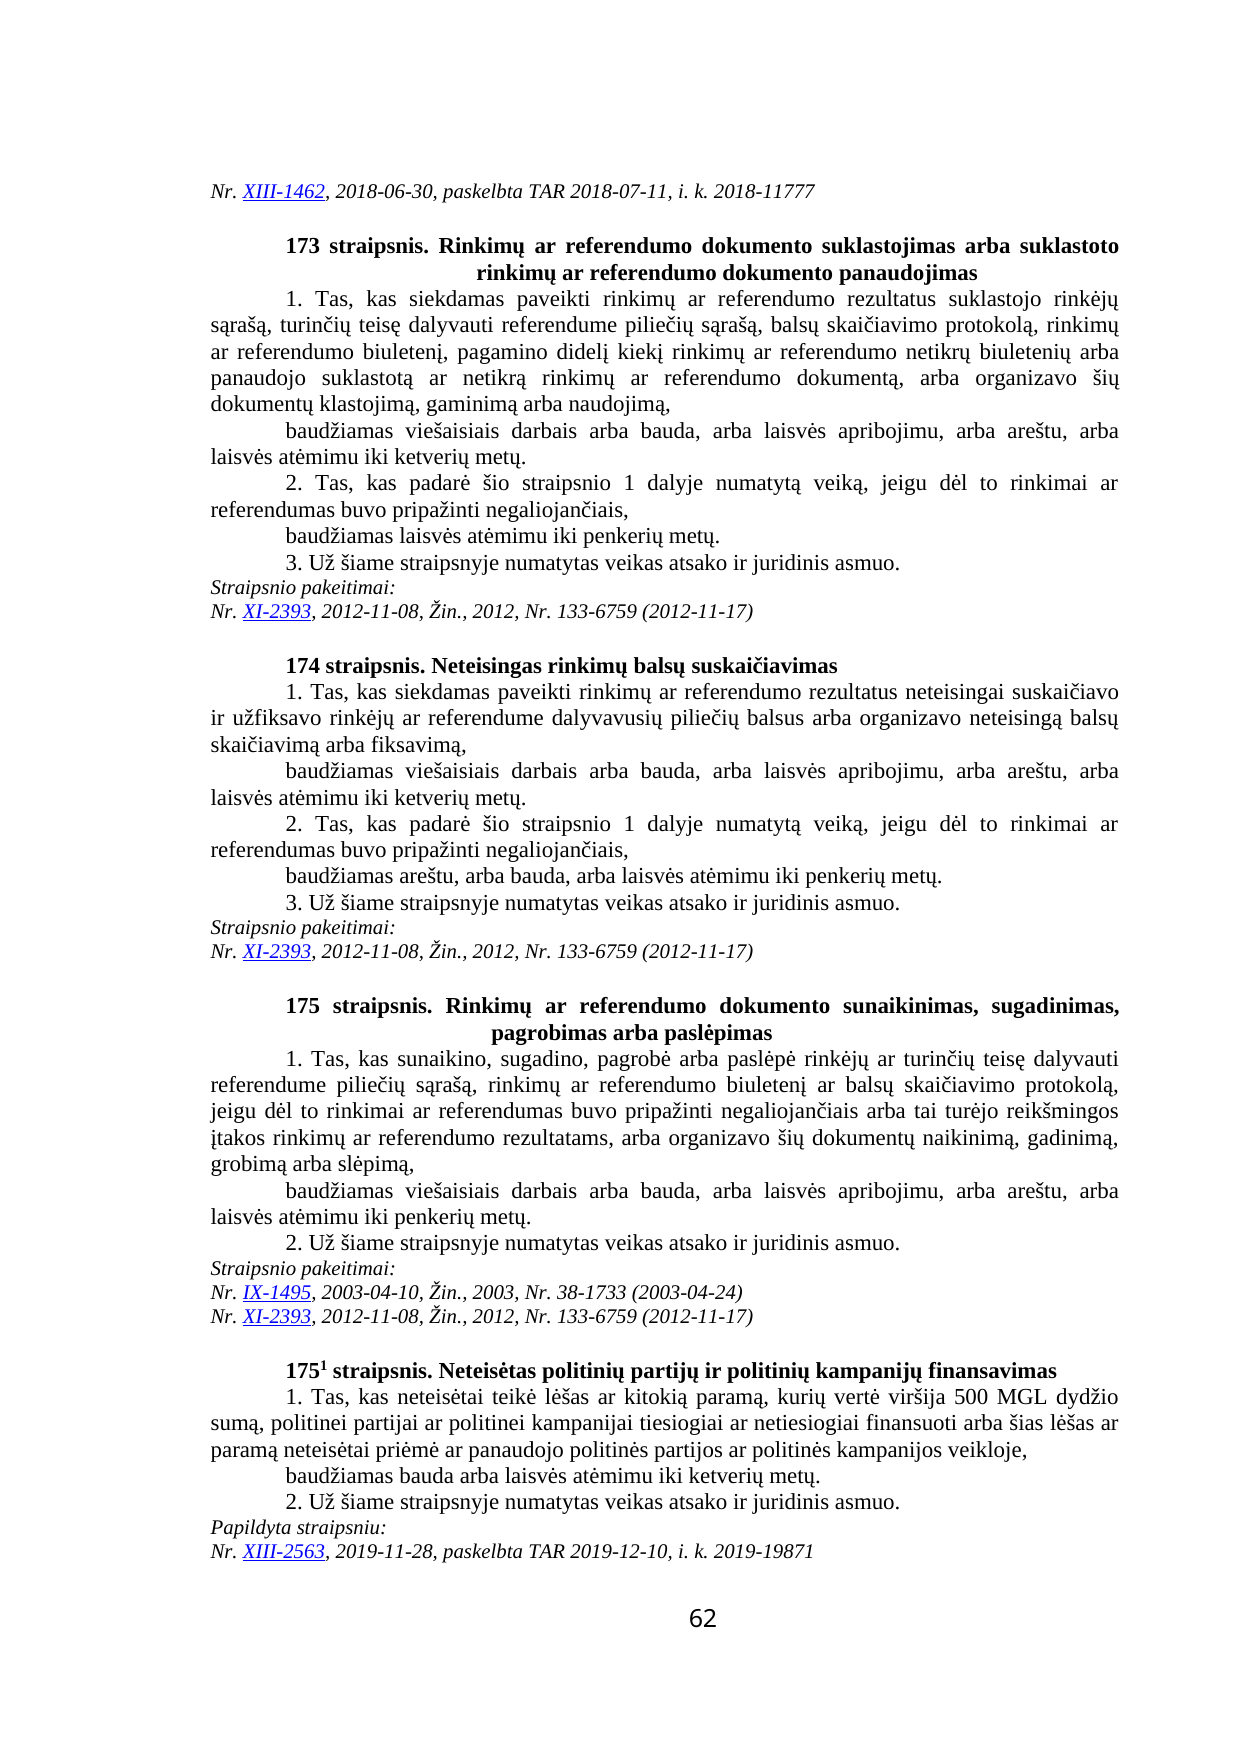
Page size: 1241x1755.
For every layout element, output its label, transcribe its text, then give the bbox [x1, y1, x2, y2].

text Nr. IX-1495, 2003-04-10, Žin., 2003, Nr. 38-1733 (2003-04-24) [210, 1280, 1120, 1304]
text 3. Už šiame straipsnyje numatytas veikas atsako ir juridinis asmuo. [210, 889, 1120, 915]
text 2. Tas, kas padarė šio straipsnio 1 dalyje numatytą veiką, jeigu dėl to rinkimai ar referendumas buvo pripažinti negaliojančiais, [210, 469, 1120, 522]
text 1. Tas, kas siekdamas paveikti rinkimų ar referendumo rezultatus suklastojo rinkėjų sąrašą, turinčių teisę dalyvauti referendume piliečių sąrašą, balsų skaičiavimo protokolą, rinkimų ar referendumo biuletenį, pagamino didelį kiekį rinkimų ar referendumo netikrų biuletenių arba panaudojo suklastotą ar netikrą rinkimų ar referendumo dokumentą, arba organizavo šių dokumentų klastojimą, gaminimą arba naudojimą, [210, 285, 1120, 417]
text Nr. XIII-1462, 2018-06-30, paskelbta TAR 2018-07-11, i. k. 2018-11777 [210, 179, 1120, 203]
text baudžiamas viešaisiais darbais arba bauda, arba laisvės apribojimu, arba areštu, arba laisvės atėmimu iki ketverių metų. [210, 417, 1120, 469]
text 1751 straipsnis. Neteisėtas politinių partijų ir politinių kampanijų finansavimas [210, 1357, 1120, 1383]
text baudžiamas laisvės atėmimu iki penkerių metų. [210, 522, 1120, 548]
text Straipsnio pakeitimai: [210, 575, 1120, 599]
text Nr. XIII-2563, 2019-11-28, paskelbta TAR 2019-12-10, i. k. 2019-19871 [210, 1539, 1120, 1563]
text baudžiamas viešaisiais darbais arba bauda, arba laisvės apribojimu, arba areštu, arba laisvės atėmimu iki penkerių metų. [210, 1177, 1120, 1229]
text Papildyta straipsniu: [210, 1515, 1120, 1539]
text 174 straipsnis. Neteisingas rinkimų balsų suskaičiavimas [210, 652, 1120, 678]
text 2. Už šiame straipsnyje numatytas veikas atsako ir juridinis asmuo. [210, 1488, 1120, 1515]
text Nr. XI-2393, 2012-11-08, Žin., 2012, Nr. 133-6759 (2012-11-17) [210, 939, 1120, 963]
text 1. Tas, kas sunaikino, sugadino, pagrobė arba paslėpė rinkėjų ar turinčių teisę dalyvauti referendume piliečių sąrašą, rinkimų ar referendumo biuletenį ar balsų skaičiavimo protokolą, jeigu dėl to rinkimai ar referendumas buvo pripažinti negaliojančiais arba tai turėjo reikšmingos įtakos rinkimų ar referendumo rezultatams, arba organizavo šių dokumentų naikinimą, gadinimą, grobimą arba slėpimą, [210, 1045, 1120, 1177]
text 175 straipsnis. Rinkimų ar referendumo dokumento sunaikinimas, sugadinimas, pagrobimas arba paslėpimas [285, 992, 1120, 1045]
text baudžiamas viešaisiais darbais arba bauda, arba laisvės apribojimu, arba areštu, arba laisvės atėmimu iki ketverių metų. [210, 757, 1120, 810]
text 3. Už šiame straipsnyje numatytas veikas atsako ir juridinis asmuo. [210, 548, 1120, 575]
text 1. Tas, kas siekdamas paveikti rinkimų ar referendumo rezultatus neteisingai suskaičiavo ir užfiksavo rinkėjų ar referendume dalyvavusių piliečių balsus arba organizavo neteisingą balsų skaičiavimą arba fiksavimą, [210, 678, 1120, 757]
text 173 straipsnis. Rinkimų ar referendumo dokumento suklastojimas arba suklastoto rinkimų ar referendumo dokumento panaudojimas [285, 232, 1120, 285]
text Straipsnio pakeitimai: [210, 1256, 1120, 1280]
text Nr. XI-2393, 2012-11-08, Žin., 2012, Nr. 133-6759 (2012-11-17) [210, 599, 1120, 623]
text 1. Tas, kas neteisėtai teikė lėšas ar kitokią paramą, kurių vertė viršija 500 MGL dydžio sumą, politinei partijai ar politinei kampanijai tiesiogiai ar netiesiogiai finansuoti arba šias lėšas ar paramą neteisėtai priėmė ar panaudojo politinės partijos ar politinės kampanijos veikloje, [210, 1383, 1120, 1462]
text baudžiamas areštu, arba bauda, arba laisvės atėmimu iki penkerių metų. [210, 863, 1120, 889]
text Nr. XI-2393, 2012-11-08, Žin., 2012, Nr. 133-6759 (2012-11-17) [210, 1304, 1120, 1328]
text Straipsnio pakeitimai: [210, 915, 1120, 939]
text 2. Už šiame straipsnyje numatytas veikas atsako ir juridinis asmuo. [210, 1229, 1120, 1256]
text baudžiamas bauda arba laisvės atėmimu iki ketverių metų. [210, 1462, 1120, 1488]
text 2. Tas, kas padarė šio straipsnio 1 dalyje numatytą veiką, jeigu dėl to rinkimai ar referendumas buvo pripažinti negaliojančiais, [210, 810, 1120, 863]
